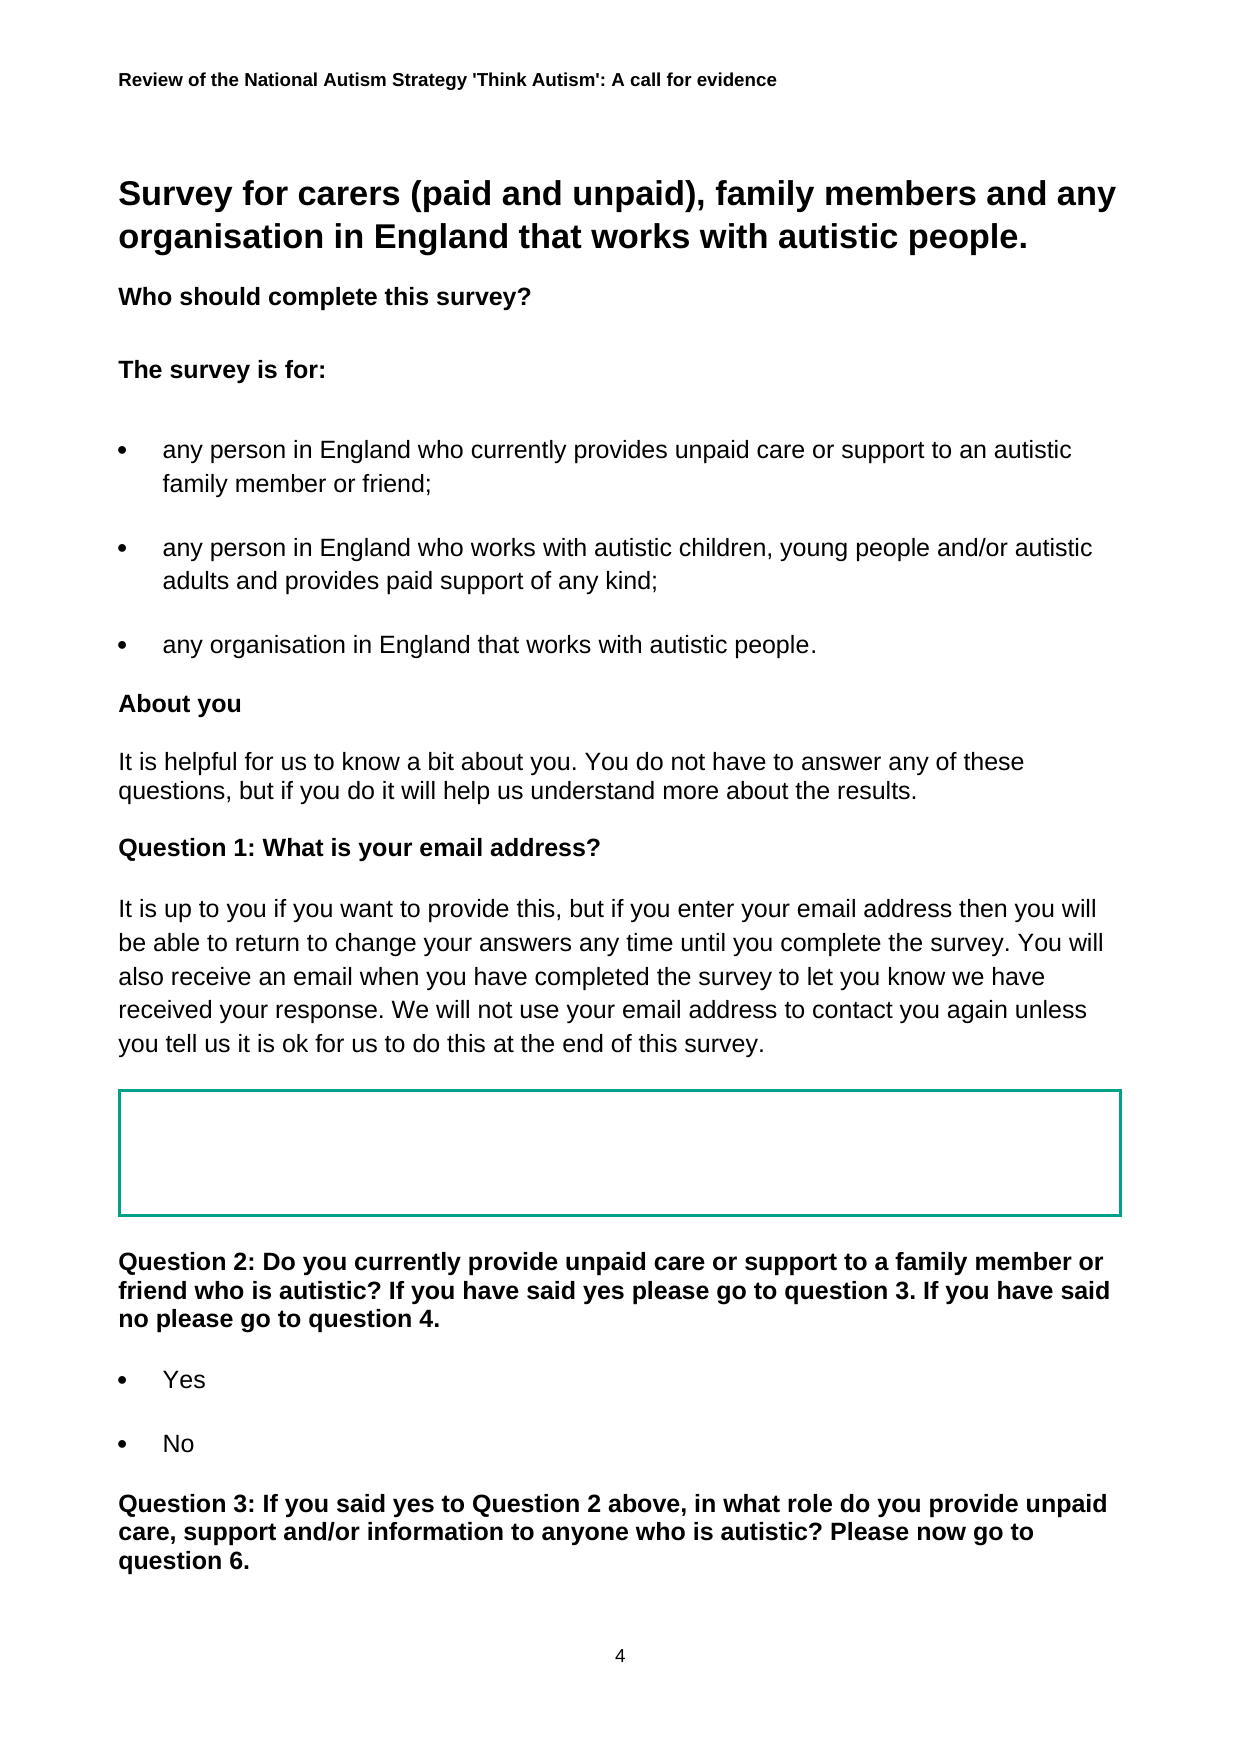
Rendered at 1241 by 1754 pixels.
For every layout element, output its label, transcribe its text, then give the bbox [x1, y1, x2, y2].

list any person in England who currently provides unpaid care or support to an autistic family member or friend; [118, 432, 1122, 499]
list No [118, 1425, 1122, 1459]
text It is up to you if you want to provide this, but if you enter your email address then you will be able to return to change your answers any time until you complete the survey. You will also receive an email when you have completed the survey to let you know we have received your response. We will not use your email address to contact you again unless you tell us it is ok for us to do this at the end of this survey. [118, 891, 1122, 1059]
text Question 2: Do you currently provide unpaid care or support to a family member or friend who is autistic? If you have said yes please go to question 3. If you have said no please go to question 4. [118, 1247, 1122, 1333]
list Yes [118, 1362, 1122, 1396]
list any organisation in England that works with autistic people. [118, 626, 1122, 660]
text Question 3: If you said yes to Question 2 above, in what role do you provide unpaid care, support and/or information to anyone who is autistic? Please now go to question 6. [118, 1489, 1122, 1575]
text About you [118, 689, 1122, 718]
subtitle Survey for carers (paid and unpaid), family members and any organisation in England that works with autistic people. [118, 171, 1122, 257]
list any person in England who works with autistic children, young people and/or autistic adults and provides paid support of any kind; [118, 529, 1122, 597]
subtitle The survey is for: [118, 352, 1122, 385]
text Question 1: What is your email address? [118, 833, 1122, 862]
text It is helpful for us to know a bit about you. You do not have to answer any of these questions, but if you do it will help us understand more about the results. [118, 747, 1122, 804]
text Who should complete this survey? [118, 282, 1122, 310]
